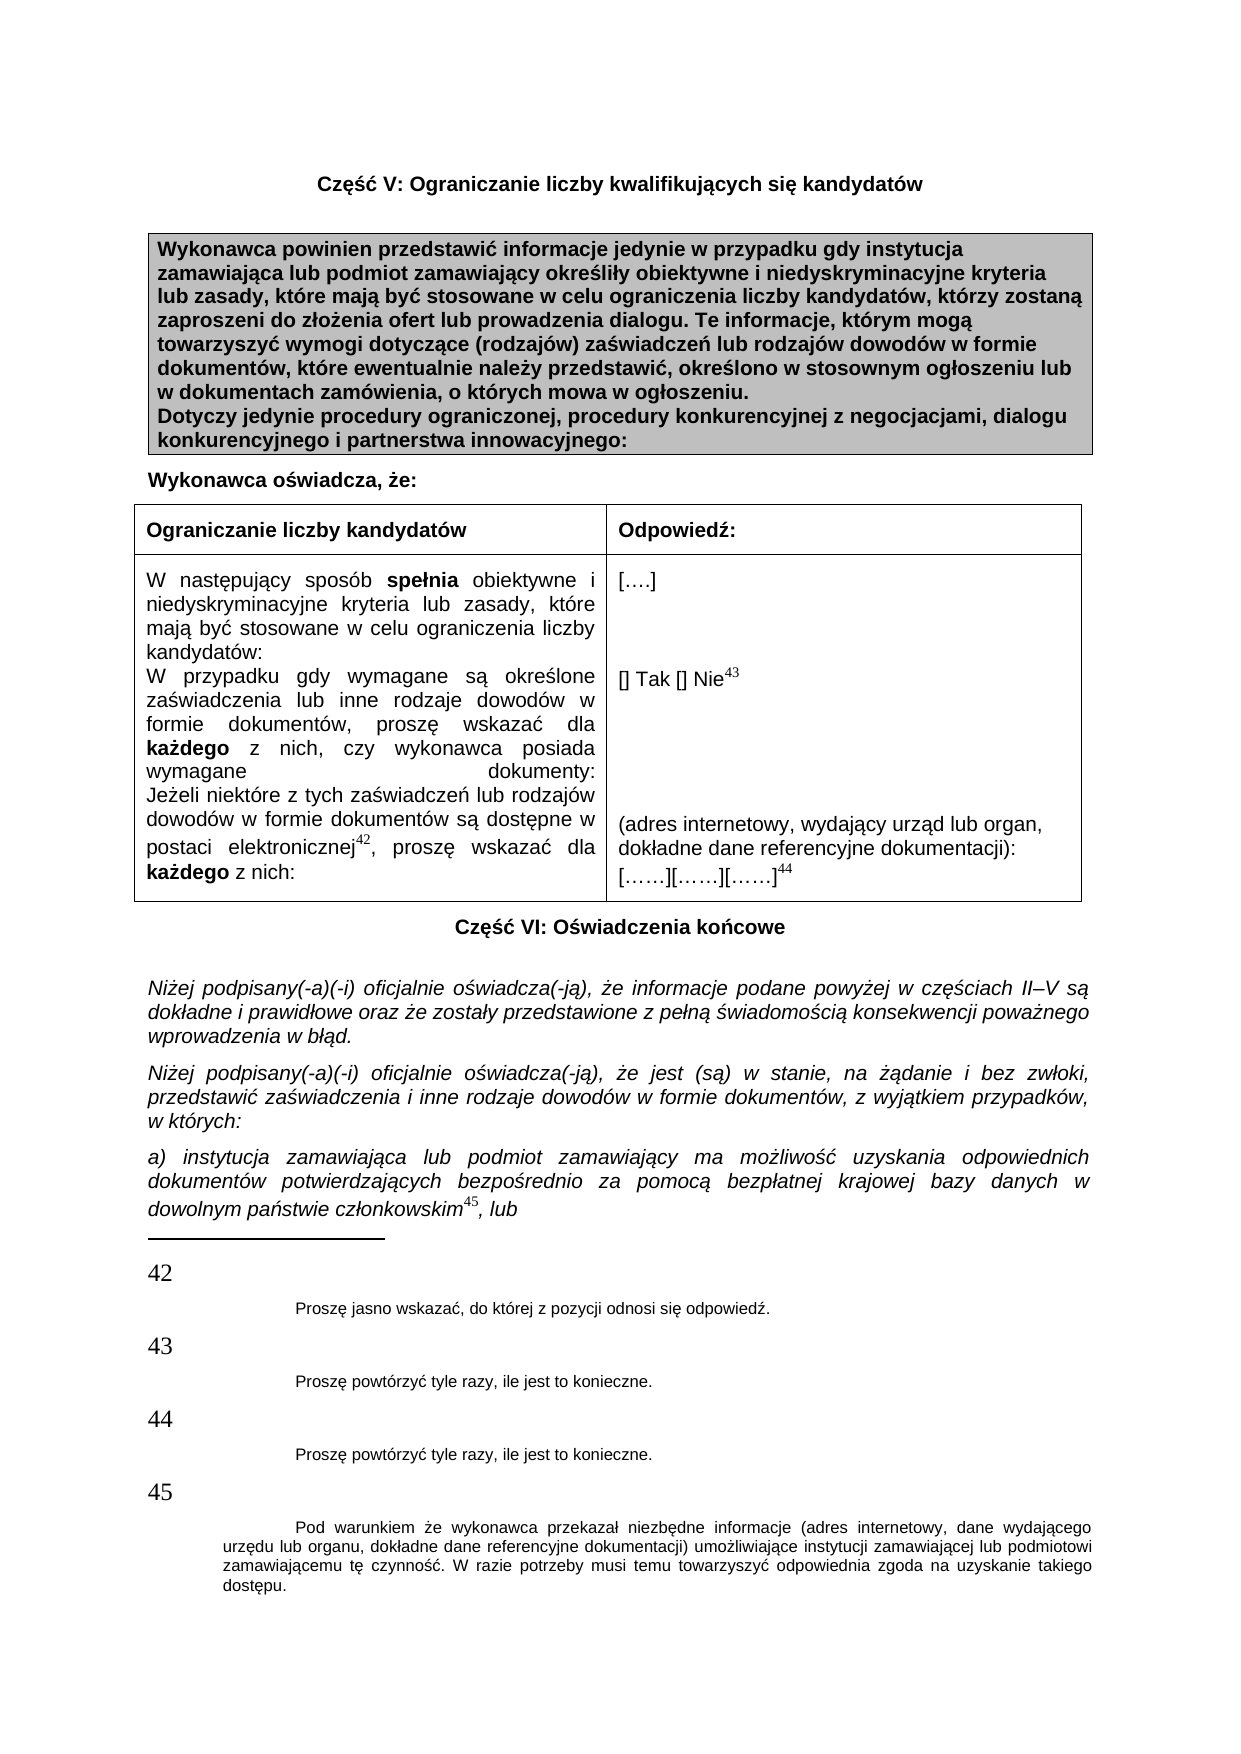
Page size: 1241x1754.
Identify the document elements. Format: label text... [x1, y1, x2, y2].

text Wykonawca oświadcza, że: [148, 468, 1093, 492]
table_header Ograniczanie liczby kandydatów [135, 505, 606, 554]
text a) instytucja zamawiająca lub podmiot zamawiający ma możliwość uzyskania odpowiednich dokumentów potwierdzających bezpośrednio za pomocą bezpłatnej krajowej bazy danych w dowolnym państwie członkowskim, lub [148, 1145, 1093, 1222]
text Wykonawca powinien przedstawić informacje jedynie w przypadku gdy instytucja zamawiająca lub podmiot zamawiający określiły obiektywne i niedyskryminacyjne kryteria lub zasady, które mają być stosowane w celu ograniczenia liczby kandydatów, którzy zostaną zaproszeni do złożenia ofert lub prowadzenia dialogu. Te informacje, którym mogą towarzyszyć wymogi dotyczące (rodzajów) zaświadczeń lub rodzajów dowodów w formie dokumentów, które ewentualnie należy przedstawić, określono w stosownym ogłoszeniu lub w dokumentach zamówienia, o których mowa w ogłoszeniu. Dotyczy jedynie procedury ograniczonej, procedury konkurencyjnej z negocjacjami, dialogu konkurencyjnego i partnerstwa innowacyjnego: [149, 234, 1092, 454]
table_cell W następujący sposób spełnia obiektywne i niedyskryminacyjne kryteria lub zasady, które mają być stosowane w celu ograniczenia liczby kandydatów: W przypadku gdy wymagane są określone zaświadczenia lub inne rodzaje dowodów w formie dokumentów, proszę wskazać dla każdego z nich, czy wykonawca posiada wymagane dokumenty: Jeżeli niektóre z tych zaświadczeń lub rodzajów dowodów w formie dokumentów są dostępne w postaci elektronicznej, proszę wskazać dla każdego z nich: [135, 555, 606, 901]
text Niżej podpisany(-a)(-i) oficjalnie oświadcza(-ją), że informacje podane powyżej w częściach II–V są dokładne i prawidłowe oraz że zostały przedstawione z pełną świadomością konsekwencji poważnego wprowadzenia w błąd. [148, 976, 1093, 1048]
text Pod warunkiem że wykonawca przekazał niezbędne informacje (adres internetowy, dane wydającego urzędu lub organu, dokładne dane referencyjne dokumentacji) umożliwiające instytucji zamawiającej lub podmiotowi zamawiającemu tę czynność. W razie potrzeby musi temu towarzyszyć odpowiednia zgoda na uzyskanie takiego dostępu. [148, 1518, 1093, 1594]
title Część V: Ograniczanie liczby kwalifikujących się kandydatów [148, 172, 1093, 196]
text Niżej podpisany(-a)(-i) oficjalnie oświadcza(-ją), że jest (są) w stanie, na żądanie i bez zwłoki, przedstawić zaświadczenia i inne rodzaje dowodów w formie dokumentów, z wyjątkiem przypadków, w których: [148, 1061, 1093, 1132]
table_header Odpowiedź: [607, 505, 1081, 554]
table_cell [….] [] Tak [] Nie (adres internetowy, wydający urząd lub organ, dokładne dane referencyjne dokumentacji): [……][……][……] [607, 555, 1081, 901]
title Część VI: Oświadczenia końcowe [148, 915, 1093, 939]
